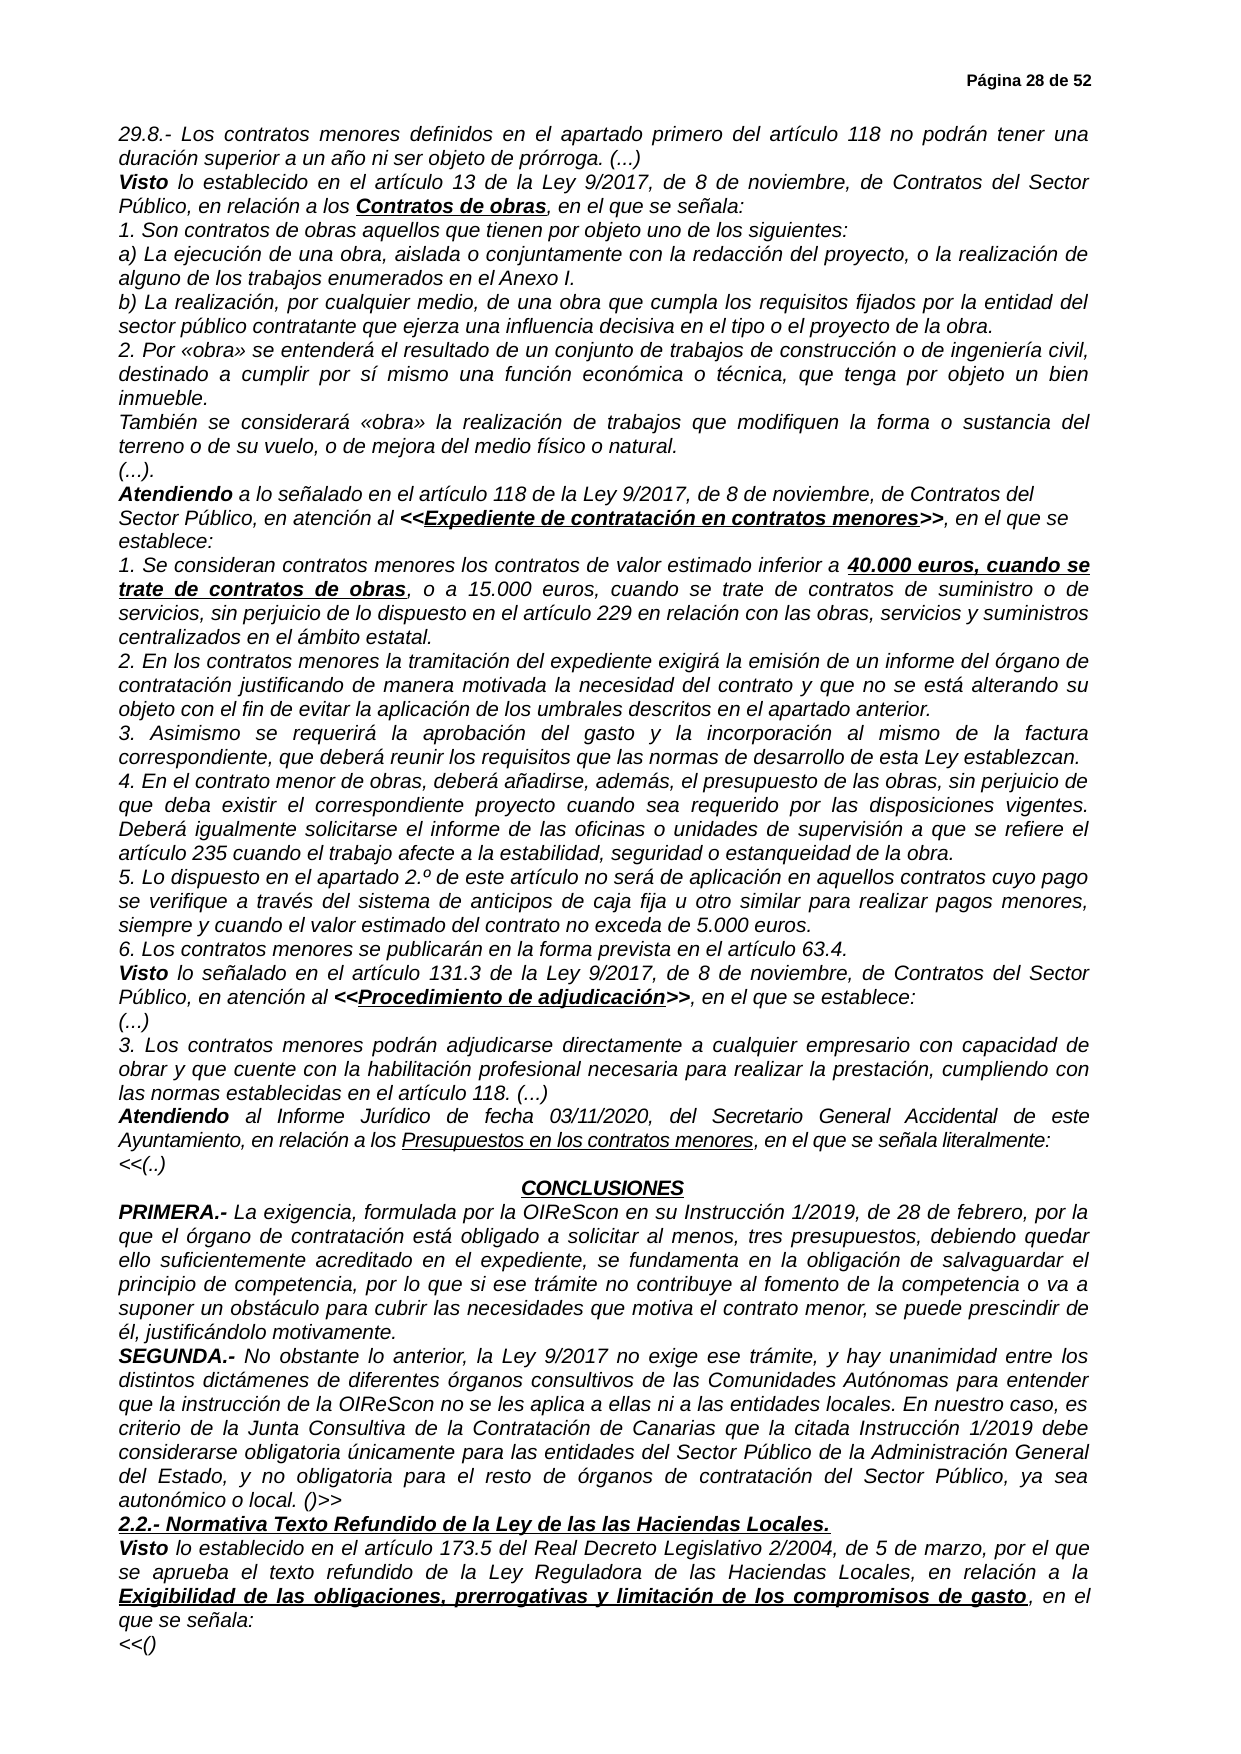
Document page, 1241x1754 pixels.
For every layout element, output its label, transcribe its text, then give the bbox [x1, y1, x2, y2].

text 5. Lo dispuesto en el apartado 2.º de este artículo no será de aplicación en aquellos contratos cuyo pago se verifique a través del sistema de anticipos de caja fija u otro similar para realizar pagos menores, siempre y cuando el valor estimado del contrato no exceda de 5.000 euros. [118, 865, 1092, 937]
text (...). [118, 457, 1092, 481]
text Visto lo establecido en el artículo 173.5 del Real Decreto Legislativo 2/2004, de 5 de marzo, por el que se aprueba el texto refundido de la Ley Reguladora de las Haciendas Locales, en relación a la Exigibilidad de las obligaciones, prerrogativas y limitación de los compromisos de gasto, en el que se señala: [118, 1536, 1092, 1631]
text 2. En los contratos menores la tramitación del expediente exigirá la emisión de un informe del órgano de contratación justificando de manera motivada la necesidad del contrato y que no se está alterando su objeto con el fin de evitar la aplicación de los umbrales descritos en el apartado anterior. [118, 649, 1092, 721]
text 29.8.- Los contratos menores definidos en el apartado primero del artículo 118 no podrán tener una duración superior a un año ni ser objeto de prórroga. (...) [118, 122, 1092, 170]
text <<() [118, 1631, 1092, 1655]
text 4. En el contrato menor de obras, deberá añadirse, además, el presupuesto de las obras, sin perjuicio de que deba existir el correspondiente proyecto cuando sea requerido por las disposiciones vigentes. Deberá igualmente solicitarse el informe de las oficinas o unidades de supervisión a que se refiere el artículo 235 cuando el trabajo afecte a la estabilidad, seguridad o estanqueidad de la obra. [118, 769, 1092, 865]
text 1. Se consideran contratos menores los contratos de valor estimado inferior a 40.000 euros, cuando se trate de contratos de obras, o a 15.000 euros, cuando se trate de contratos de suministro o de servicios, sin perjuicio de lo dispuesto en el artículo 229 en relación con las obras, servicios y suministros centralizados en el ámbito estatal. [118, 553, 1092, 649]
text 3. Asimismo se requerirá la aprobación del gasto y la incorporación al mismo de la factura correspondiente, que deberá reunir los requisitos que las normas de desarrollo de esta Ley establezcan. [118, 721, 1092, 769]
text SEGUNDA.- No obstante lo anterior, la Ley 9/2017 no exige ese trámite, y hay unanimidad entre los distintos dictámenes de diferentes órganos consultivos de las Comunidades Autónomas para entender que la instrucción de la OIReScon no se les aplica a ellas ni a las entidades locales. En nuestro caso, es criterio de la Junta Consultiva de la Contratación de Canarias que la citada Instrucción 1/2019 debe considerarse obligatoria únicamente para las entidades del Sector Público de la Administración General del Estado, y no obligatoria para el resto de órganos de contratación del Sector Público, ya sea autonómico o local. ()>> [118, 1344, 1092, 1512]
text 1. Son contratos de obras aquellos que tienen por objeto uno de los siguientes: [118, 218, 1092, 242]
text <<(..) [118, 1152, 1092, 1176]
text a) La ejecución de una obra, aislada o conjuntamente con la redacción del proyecto, o la realización de alguno de los trabajos enumerados en el Anexo I. [118, 242, 1092, 290]
text Atendiendo a lo señalado en el artículo 118 de la Ley 9/2017, de 8 de noviembre, de Contratos del Sector Público, en atención al <<Expediente de contratación en contratos menores>>, en el que se establece: [118, 481, 1092, 553]
text 3. Los contratos menores podrán adjudicarse directamente a cualquier empresario con capacidad de obrar y que cuente con la habilitación profesional necesaria para realizar la prestación, cumpliendo con las normas establecidas en el artículo 118. (...) [118, 1032, 1092, 1104]
text b) La realización, por cualquier medio, de una obra que cumpla los requisitos fijados por la entidad del sector público contratante que ejerza una influencia decisiva en el tipo o el proyecto de la obra. [118, 290, 1092, 338]
text Atendiendo al Informe Jurídico de fecha 03/11/2020, del Secretario General Accidental de este Ayuntamiento, en relación a los Presupuestos en los contratos menores, en el que se señala literalmente: [118, 1104, 1092, 1152]
text 2.2.- Normativa Texto Refundido de la Ley de las las Haciendas Locales. [118, 1512, 1092, 1536]
text PRIMERA.- La exigencia, formulada por la OIReScon en su Instrucción 1/2019, de 28 de febrero, por la que el órgano de contratación está obligado a solicitar al menos, tres presupuestos, debiendo quedar ello suficientemente acreditado en el expediente, se fundamenta en la obligación de salvaguardar el principio de competencia, por lo que si ese trámite no contribuye al fomento de la competencia o va a suponer un obstáculo para cubrir las necesidades que motiva el contrato menor, se puede prescindir de él, justificándolo motivamente. [118, 1200, 1092, 1344]
text 2. Por «obra» se entenderá el resultado de un conjunto de trabajos de construcción o de ingeniería civil, destinado a cumplir por sí mismo una función económica o técnica, que tenga por objeto un bien inmueble. [118, 338, 1092, 409]
text CONCLUSIONES [118, 1176, 1092, 1200]
text Visto lo establecido en el artículo 13 de la Ley 9/2017, de 8 de noviembre, de Contratos del Sector Público, en relación a los Contratos de obras, en el que se señala: [118, 170, 1092, 218]
text (...) [118, 1008, 1092, 1032]
text Visto lo señalado en el artículo 131.3 de la Ley 9/2017, de 8 de noviembre, de Contratos del Sector Público, en atención al <<Procedimiento de adjudicación>>, en el que se establece: [118, 961, 1092, 1008]
text También se considerará «obra» la realización de trabajos que modifiquen la forma o sustancia del terreno o de su vuelo, o de mejora del medio físico o natural. [118, 409, 1092, 457]
text 6. Los contratos menores se publicarán en la forma prevista en el artículo 63.4. [118, 937, 1092, 961]
